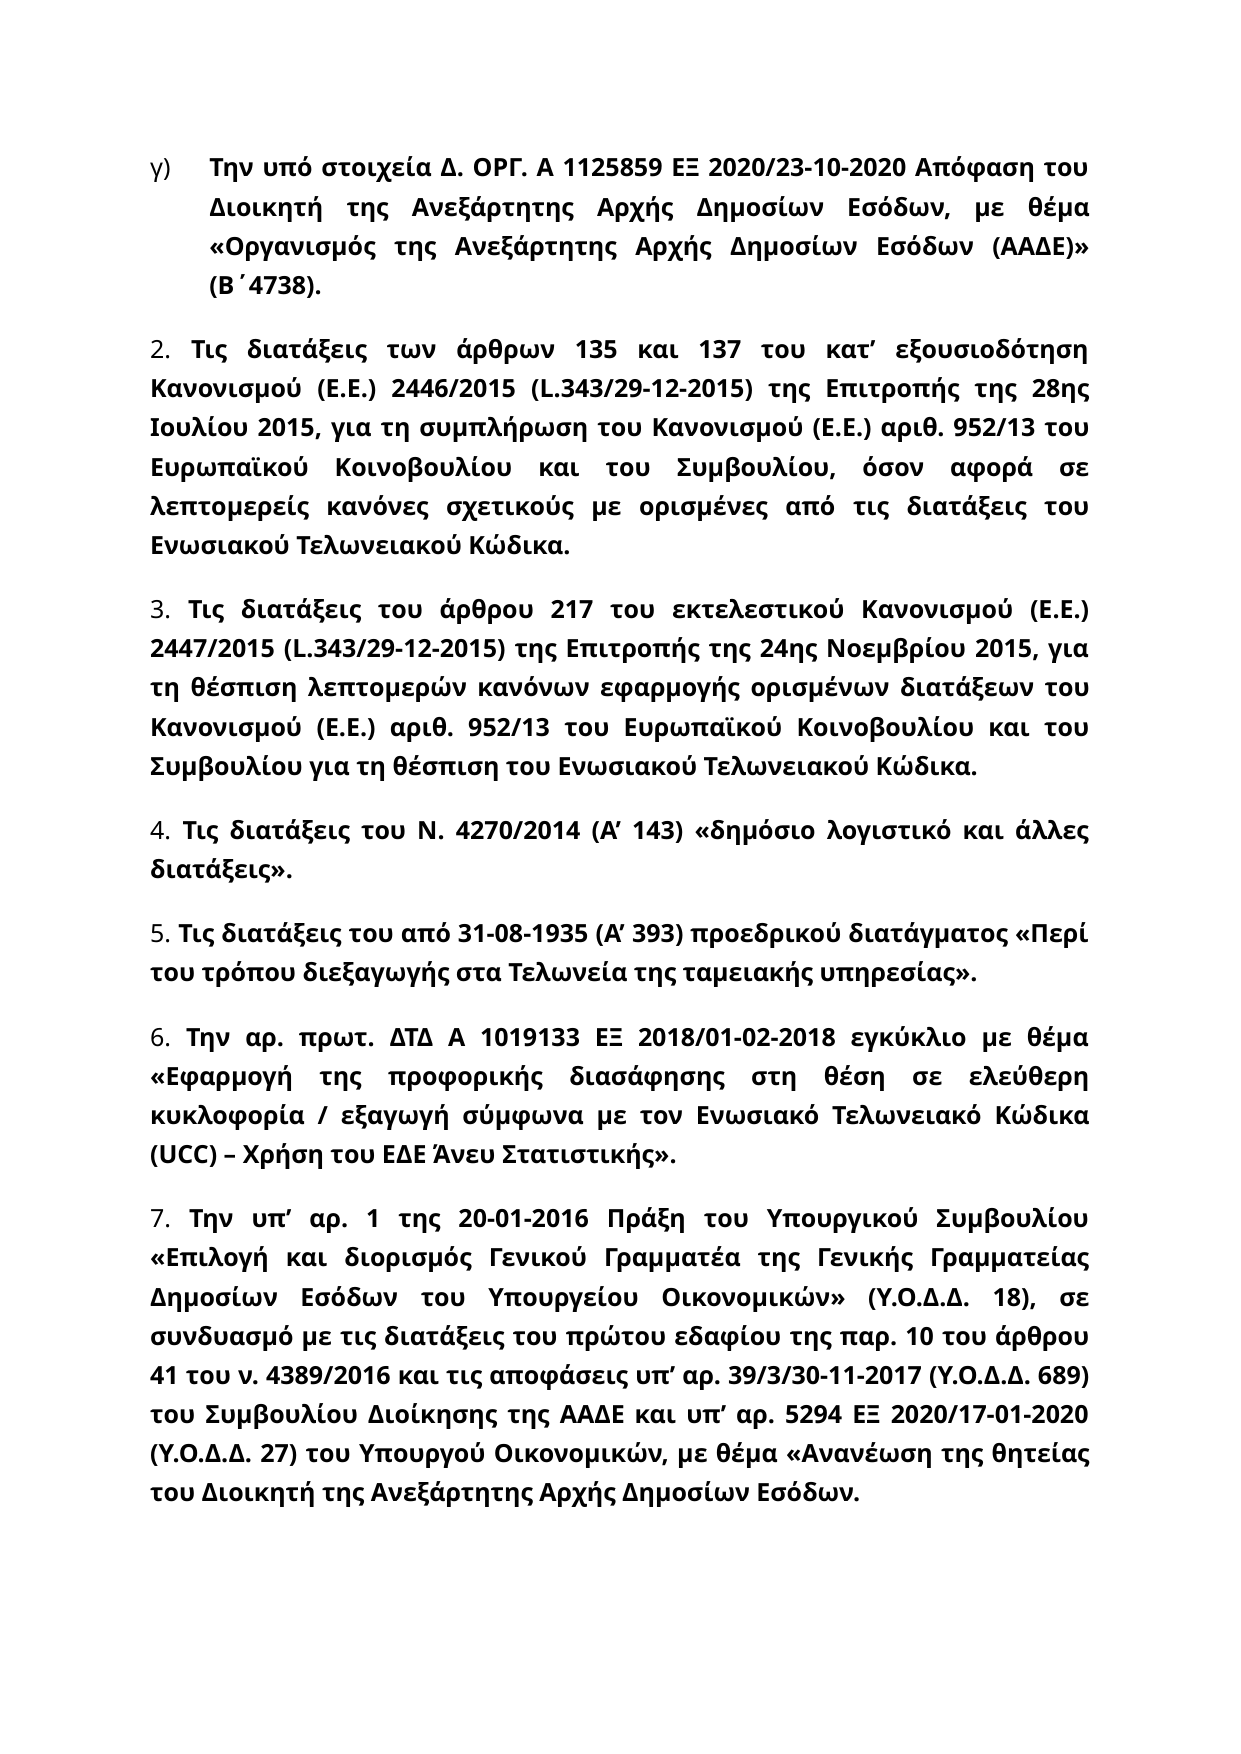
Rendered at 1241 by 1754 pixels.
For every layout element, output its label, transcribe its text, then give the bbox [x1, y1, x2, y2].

text 5. Τις διατάξεις του από 31-08-1935 (Α’ 393) προεδρικού διατάγματος «Περί του τρόπου διεξαγωγής στα Τελωνεία της ταμειακής υπηρεσίας». [150, 916, 1090, 989]
text 3. Τις διατάξεις του άρθρου 217 του εκτελεστικού Κανονισμού (Ε.Ε.) 2447/2015 (L.343/29-12-2015) της Επιτροπής της 24ης Νοεμβρίου 2015, για τη θέσπιση λεπτομερών κανόνων εφαρμογής ορισμένων διατάξεων του Kανονισμού (Ε.Ε.) αριθ. 952/13 του Ευρωπαϊκού Κοινοβουλίου και του Συμβουλίου για τη θέσπιση του Ενωσιακού Τελωνειακού Κώδικα. [150, 592, 1090, 782]
text 4. Τις διατάξεις του Ν. 4270/2014 (Α’ 143) «δημόσιο λογιστικό και άλλες διατάξεις». [150, 812, 1090, 886]
list γ) Την υπό στοιχεία Δ. ΟΡΓ. Α 1125859 ΕΞ 2020/23-10-2020 Απόφαση του Διοικητή της Ανεξάρτητης Αρχής Δημοσίων Εσόδων, με θέμα «Οργανισμός της Ανεξάρτητης Αρχής Δημοσίων Εσόδων (ΑΑΔΕ)» (Β΄4738). [150, 150, 1090, 302]
text 7. Την υπ’ αρ. 1 της 20-01-2016 Πράξη του Υπουργικού Συμβουλίου «Επιλογή και διορισμός Γενικού Γραμματέα της Γενικής Γραμματείας Δημοσίων Εσόδων του Υπουργείου Οικονομικών» (Υ.Ο.Δ.Δ. 18), σε συνδυασμό με τις διατάξεις του πρώτου εδαφίου της παρ. 10 του άρθρου 41 του ν. 4389/2016 και τις αποφάσεις υπ’ αρ. 39/3/30-11-2017 (Υ.Ο.Δ.Δ. 689) του Συμβουλίου Διοίκησης της ΑΑΔΕ και υπ’ αρ. 5294 ΕΞ 2020/17-01-2020 (Υ.Ο.Δ.Δ. 27) του Υπουργού Οικονομικών, με θέμα «Ανανέωση της θητείας του Διοικητή της Ανεξάρτητης Αρχής Δημοσίων Εσόδων. [150, 1201, 1090, 1509]
text 2. Τις διατάξεις των άρθρων 135 και 137 του κατ’ εξουσιοδότηση Κανονισμού (Ε.Ε.) 2446/2015 (L.343/29-12-2015) της Επιτροπής της 28ης Ιουλίου 2015, για τη συμπλήρωση του Kανονισμού (Ε.Ε.) αριθ. 952/13 του Ευρωπαϊκού Κοινοβουλίου και του Συμβουλίου, όσον αφορά σε λεπτομερείς κανόνες σχετικούς με ορισμένες από τις διατάξεις του Ενωσιακού Τελωνειακού Κώδικα. [150, 332, 1090, 562]
text 6. Την αρ. πρωτ. ΔΤΔ Α 1019133 ΕΞ 2018/01-02-2018 εγκύκλιο με θέμα «Εφαρμογή της προφορικής διασάφησης στη θέση σε ελεύθερη κυκλοφορία / εξαγωγή σύμφωνα με τον Ενωσιακό Τελωνειακό Κώδικα (UCC) – Χρήση του ΕΔΕ Άνευ Στατιστικής». [150, 1019, 1090, 1171]
